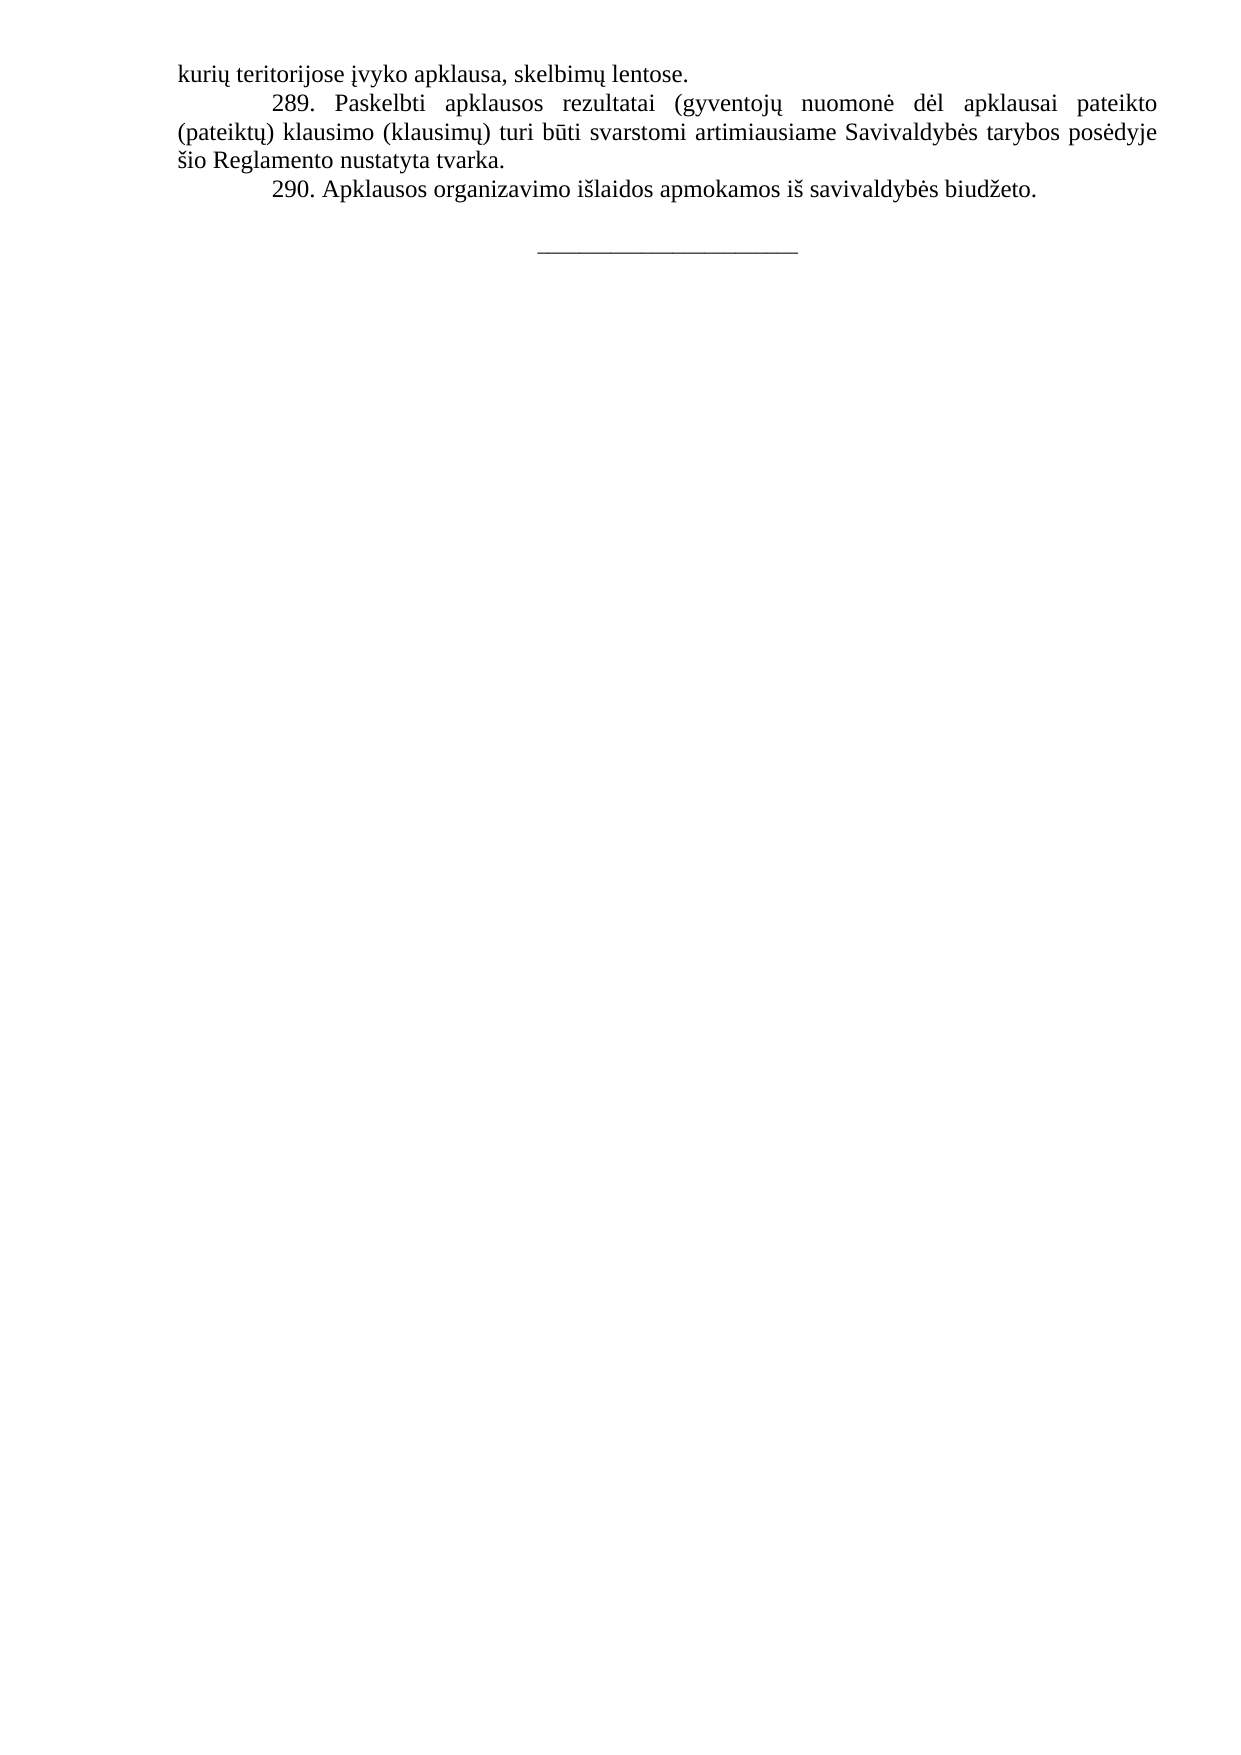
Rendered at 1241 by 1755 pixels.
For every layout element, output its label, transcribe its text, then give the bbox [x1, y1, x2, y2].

text kurių teritorijose įvyko apklausa, skelbimų lentose. [177, 59, 1158, 88]
text 289. Paskelbti apklausos rezultatai (gyventojų nuomonė dėl apklausai pateikto (pateiktų) klausimo (klausimų) turi būti svarstomi artimiausiame Savivaldybės tarybos posėdyje šio Reglamento nustatyta tvarka. [177, 88, 1158, 174]
text _________________________ [177, 232, 1158, 256]
text 290. Apklausos organizavimo išlaidos apmokamos iš savivaldybės biudžeto. [177, 174, 1158, 203]
